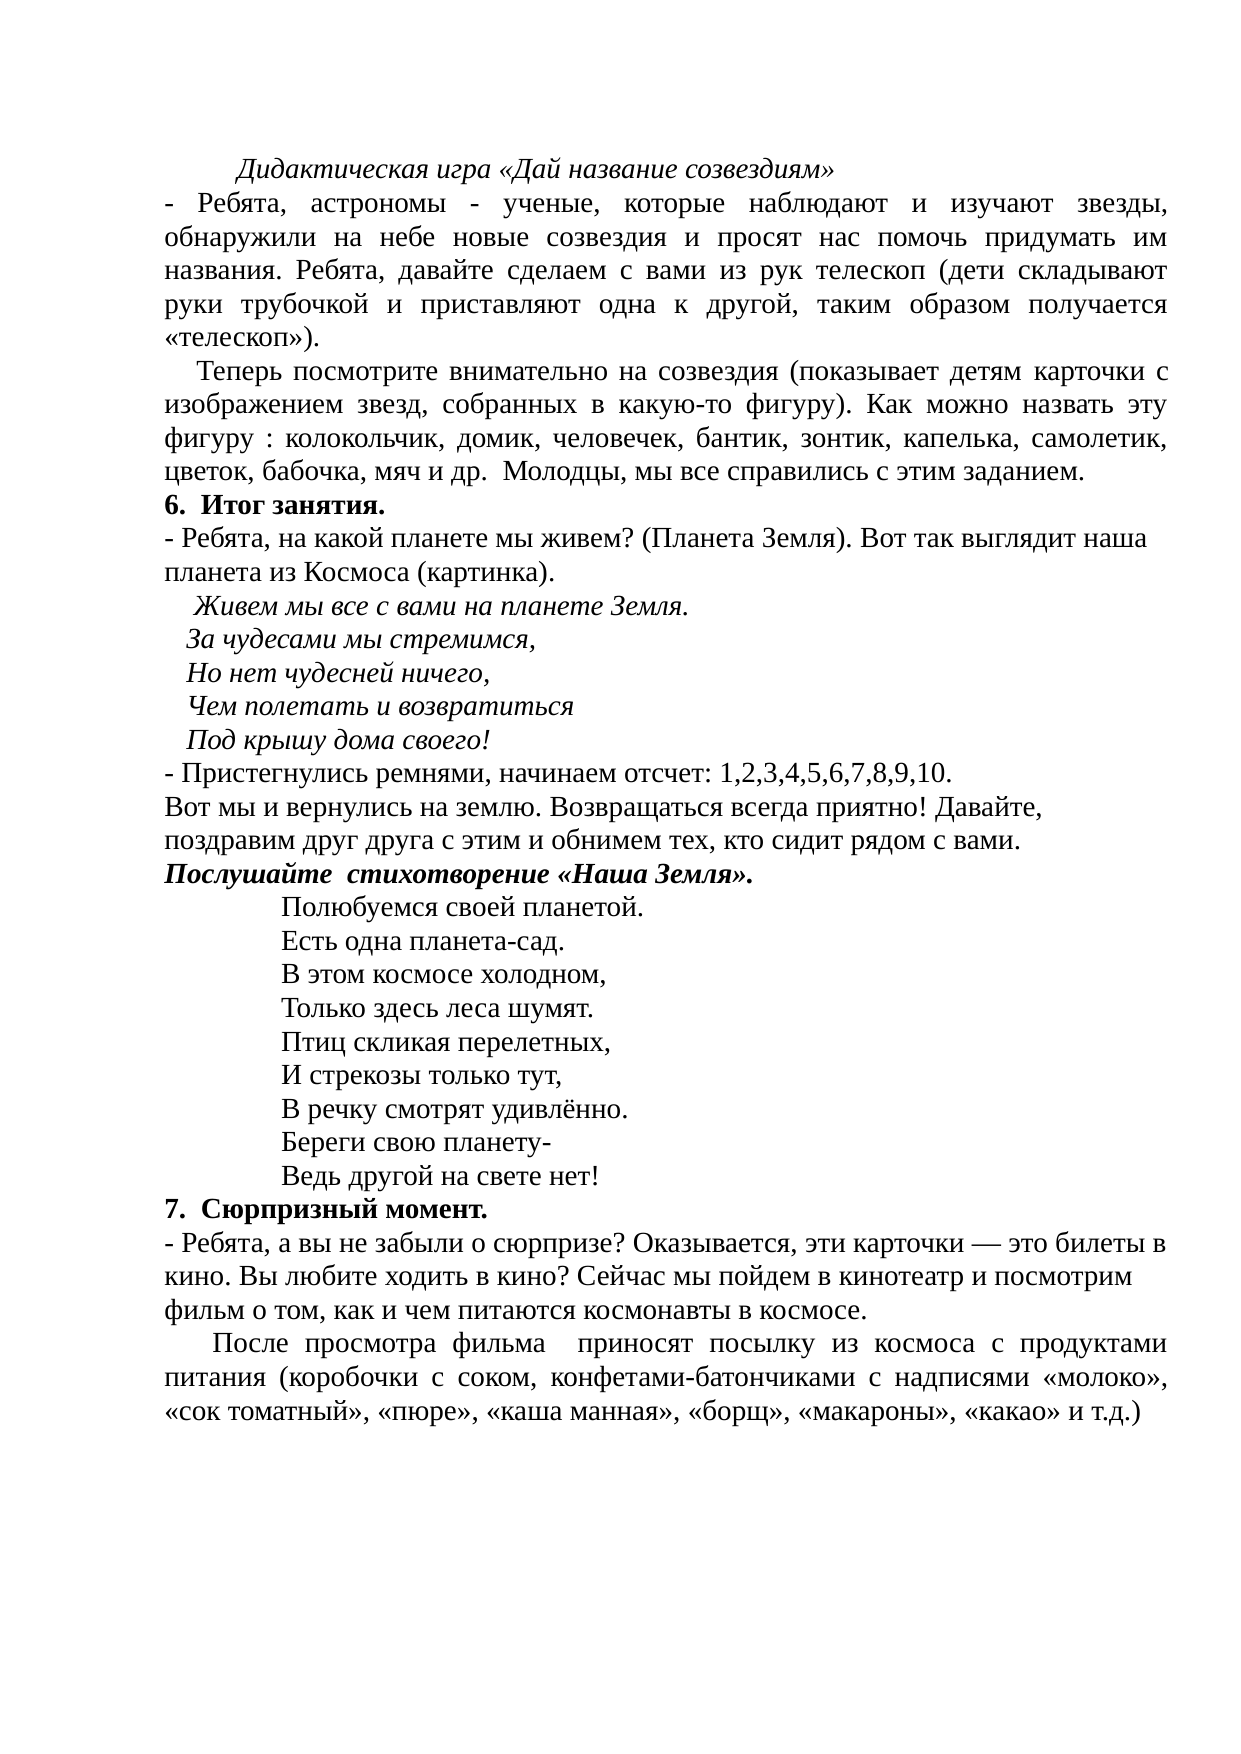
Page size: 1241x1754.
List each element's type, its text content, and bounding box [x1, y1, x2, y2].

text Береги свою планету- [164, 1124, 1169, 1158]
text - Ребята, на какой планете мы живем? (Планета Земля). Вот так выглядит наша планета из Космоса (картинка). [164, 521, 1169, 588]
text Послушайте стихотворение «Наша Земля». [164, 856, 1169, 889]
text Живем мы все с вами на планете Земля. [164, 588, 1169, 621]
text Полюбуемся своей планетой. [164, 889, 1169, 923]
text Чем полетать и возвратиться [164, 688, 1169, 722]
text После просмотра фильма приносят посылку из космоса с продуктами питания (коробочки с соком, конфетами-батончиками с надписями «молоко», «сок томатный», «пюре», «каша манная», «борщ», «макароны», «какао» и т.д.) [164, 1326, 1169, 1426]
text Вот мы и вернулись на землю. Возвращаться всегда приятно! Давайте, поздравим друг друга с этим и обнимем тех, кто сидит рядом с вами. [164, 789, 1169, 856]
text Дидактическая игра «Дай название созвездиям» [164, 152, 1169, 185]
text За чудесами мы стремимся, [164, 621, 1169, 655]
text Но нет чудесней ничего, [164, 655, 1169, 688]
text И стрекозы только тут, [164, 1057, 1169, 1091]
text Птиц скликая перелетных, [164, 1024, 1169, 1057]
text 7. Сюрпризный момент. [164, 1191, 1169, 1225]
text 6. Итог занятия. [164, 487, 1169, 521]
text - Пристегнулись ремнями, начинаем отсчет: 1,2,3,4,5,6,7,8,9,10. [164, 755, 1169, 789]
text Теперь посмотрите внимательно на созвездия (показывает детям карточки с изображением звезд, собранных в какую-то фигуру). Как можно назвать эту фигуру : колокольчик, домик, человечек, бантик, зонтик, капелька, самолетик, цветок, бабочка, мяч и др. Молодцы, мы все справились с этим заданием. [164, 353, 1169, 487]
text В речку смотрят удивлённо. [164, 1091, 1169, 1124]
text Только здесь леса шумят. [164, 990, 1169, 1024]
text - Ребята, а вы не забыли о сюрпризе? Оказывается, эти карточки — это билеты в кино. Вы любите ходить в кино? Сейчас мы пойдем в кинотеатр и посмотрим фильм о том, как и чем питаются космонавты в космосе. [164, 1225, 1169, 1326]
text Под крышу дома своего! [164, 722, 1169, 755]
text Ведь другой на свете нет! [164, 1158, 1169, 1191]
text В этом космосе холодном, [164, 957, 1169, 990]
text Есть одна планета-сад. [164, 923, 1169, 957]
text - Ребята, астрономы - ученые, которые наблюдают и изучают звезды, обнаружили на небе новые созвездия и просят нас помочь придумать им названия. Ребята, давайте сделаем с вами из рук телескоп (дети складывают руки трубочкой и приставляют одна к другой, таким образом получается «телескоп»). [164, 185, 1169, 353]
